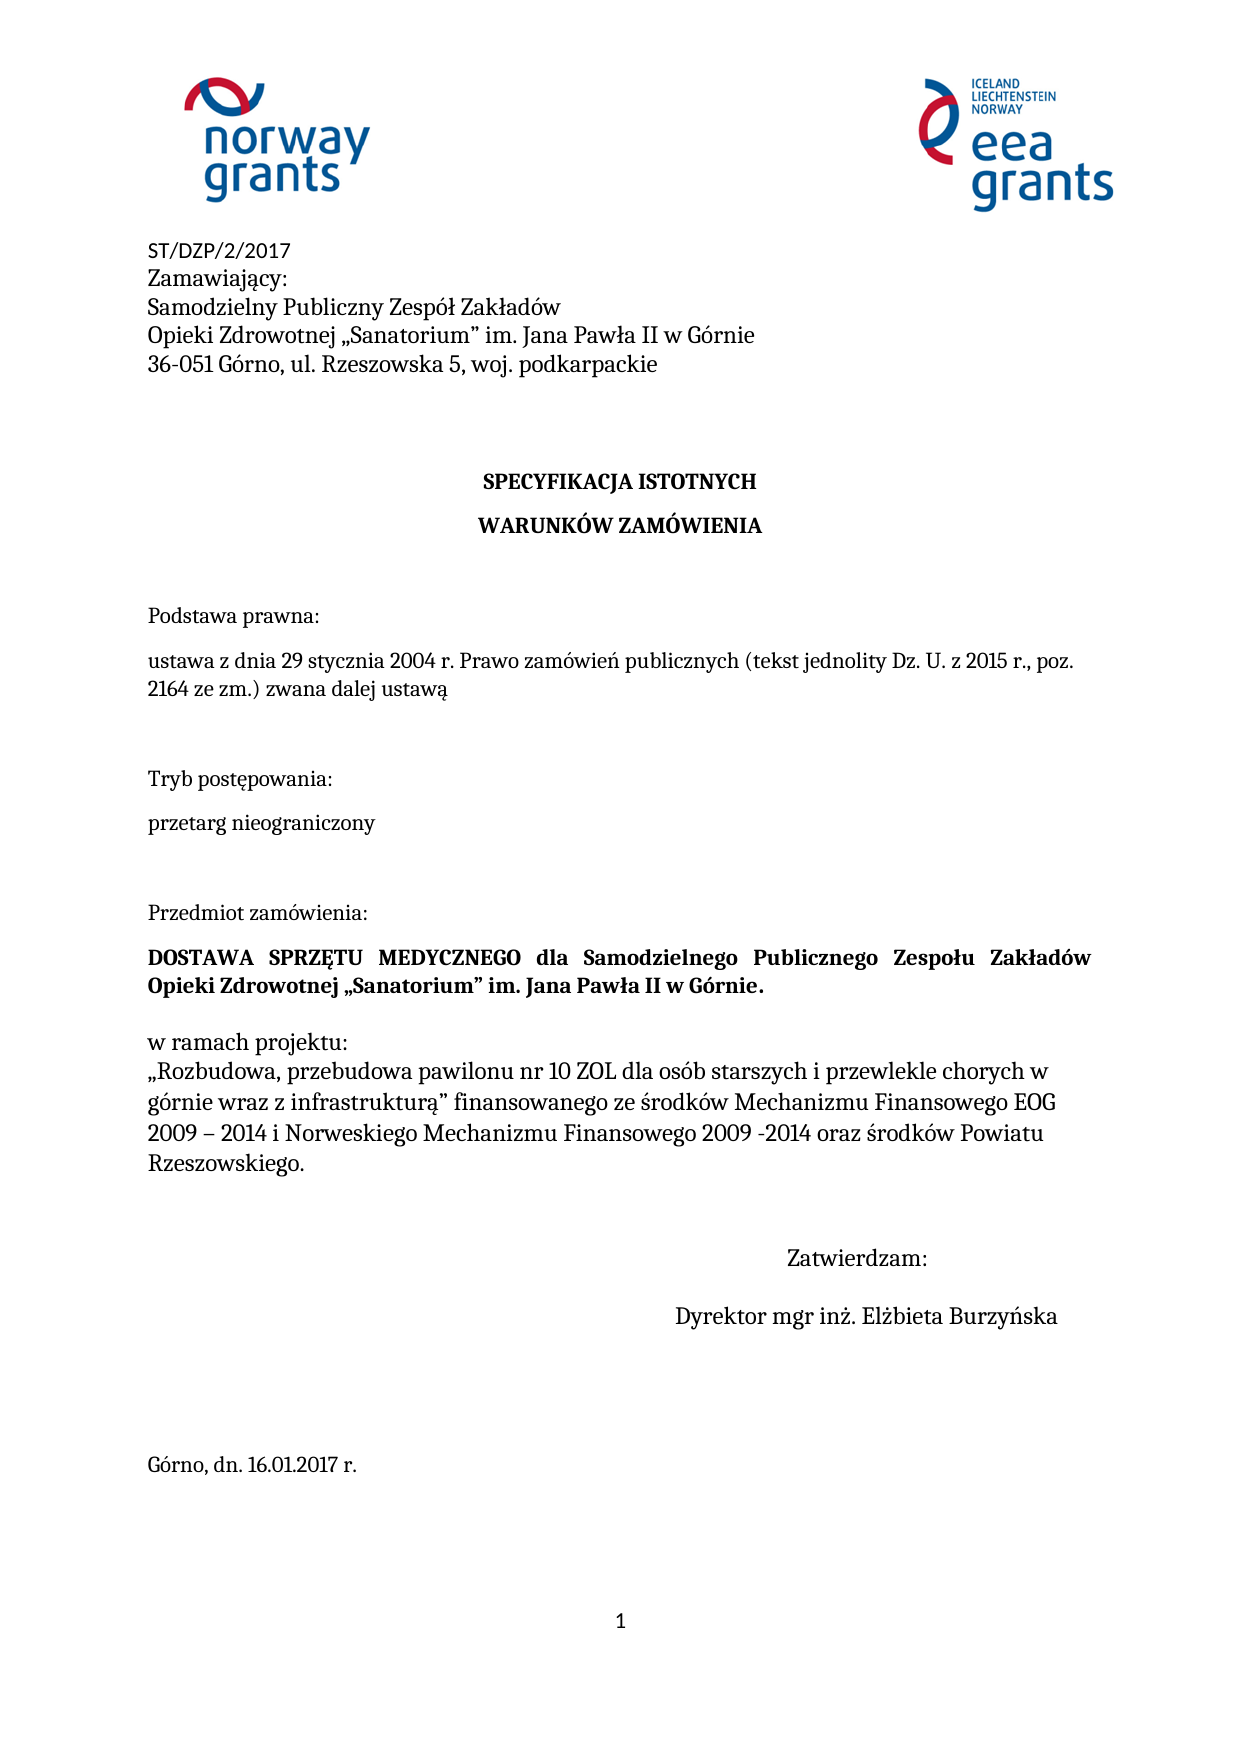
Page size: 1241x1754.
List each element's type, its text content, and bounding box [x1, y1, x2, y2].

text przetarg nieograniczony [148, 810, 1093, 836]
text Tryb postępowania: [148, 765, 1093, 792]
text Górno, dn. 16.01.2017 r. [148, 1452, 1093, 1479]
text Samodzielny Publiczny Zespół Zakładów [148, 293, 1093, 321]
text w ramach projektu: [148, 1028, 1093, 1057]
text Zatwierdzam: [148, 1244, 1093, 1273]
text ustawa z dnia 29 stycznia 2004 r. Prawo zamówień publicznych (tekst jednolity Dz. U. z 2015 r., poz. 2164 ze zm.) zwana dalej ustawą [148, 648, 1093, 702]
text Dyrektor mgr inż. Elżbieta Burzyńska [148, 1302, 1093, 1330]
text SPECYFIKACJA ISTOTNYCH [148, 468, 1093, 495]
text DOSTAWA SPRZĘTU MEDYCZNEGO dla Samodzielnego Publicznego Zespołu Zakładów Opieki Zdrowotnej „Sanatorium” im. Jana Pawła II w Górnie. [148, 944, 1093, 999]
text Przedmiot zamówienia: [148, 900, 1093, 926]
text Zamawiający: [148, 264, 1093, 293]
text Podstawa prawna: [148, 603, 1093, 629]
text Opieki Zdrowotnej „Sanatorium” im. Jana Pawła II w Górnie [148, 321, 1093, 350]
text WARUNKÓW ZAMÓWIENIA [148, 513, 1093, 539]
text „Rozbudowa, przebudowa pawilonu nr 10 ZOL dla osób starszych i przewlekle chorych w górnie wraz z infrastrukturą” finansowanego ze środków Mechanizmu Finansowego EOG 2009 – 2014 i Norweskiego Mechanizmu Finansowego 2009 -2014 oraz środków Powiatu Rzeszowskiego. [148, 1057, 1093, 1178]
text 36-051 Górno, ul. Rzeszowska 5, woj. podkarpackie [148, 350, 1093, 379]
